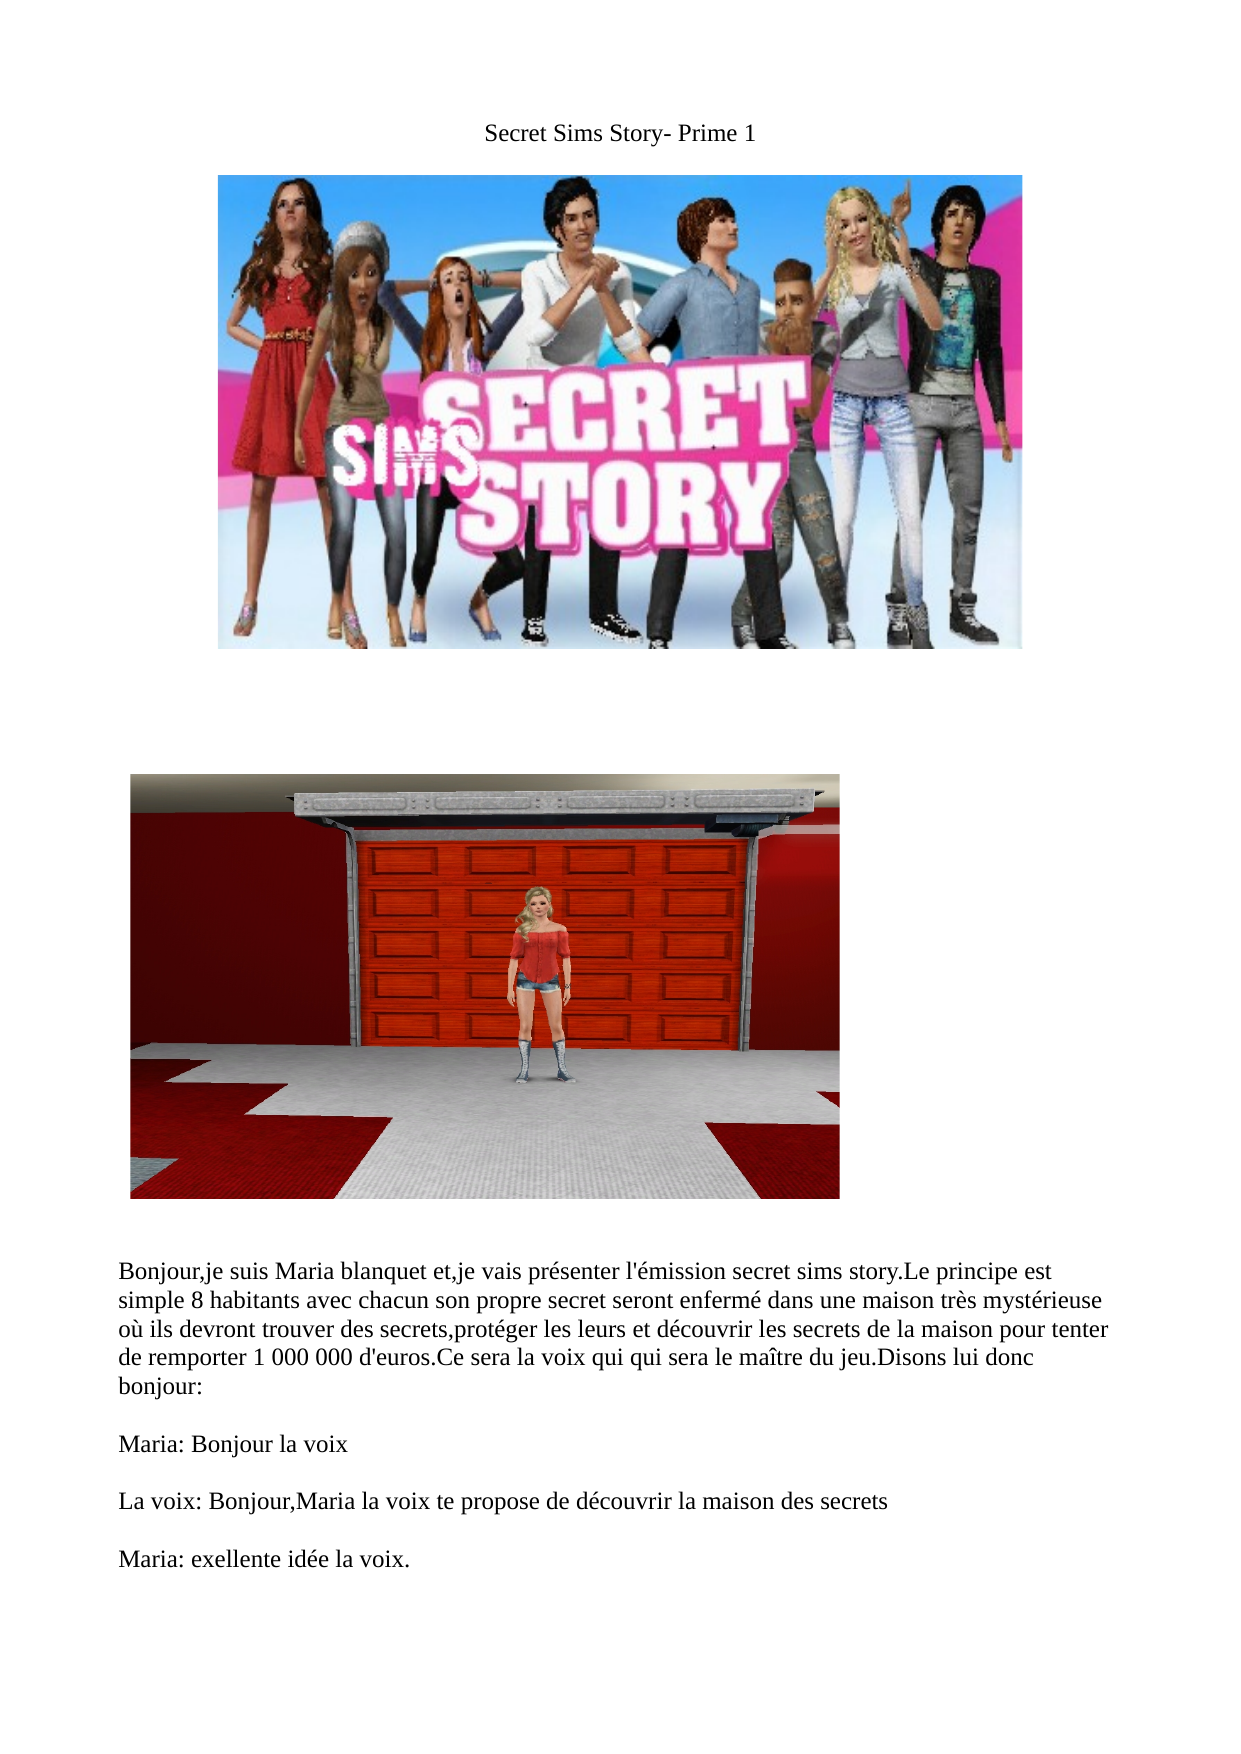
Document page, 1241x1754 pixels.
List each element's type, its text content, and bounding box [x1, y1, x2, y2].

picture [217, 175, 1023, 649]
text Maria: exellente idée la voix. [118, 1544, 1122, 1572]
picture [130, 774, 840, 1199]
text Maria: Bonjour la voix [118, 1429, 1122, 1457]
text Secret Sims Story- Prime 1 [118, 118, 1122, 147]
text Bonjour,je suis Maria blanquet et,je vais présenter l'émission secret sims story.Le principe est simple 8 habitants avec chacun son propre secret seront enfermé dans une maison très mystérieuse où ils devront trouver des secrets,protéger les leurs et découvrir les secrets de la maison pour tenter de remporter 1 000 000 d'euros.Ce sera la voix qui qui sera le maître du jeu.Disons lui donc bonjour: [118, 1256, 1122, 1400]
text La voix: Bonjour,Maria la voix te propose de découvrir la maison des secrets [118, 1486, 1122, 1515]
